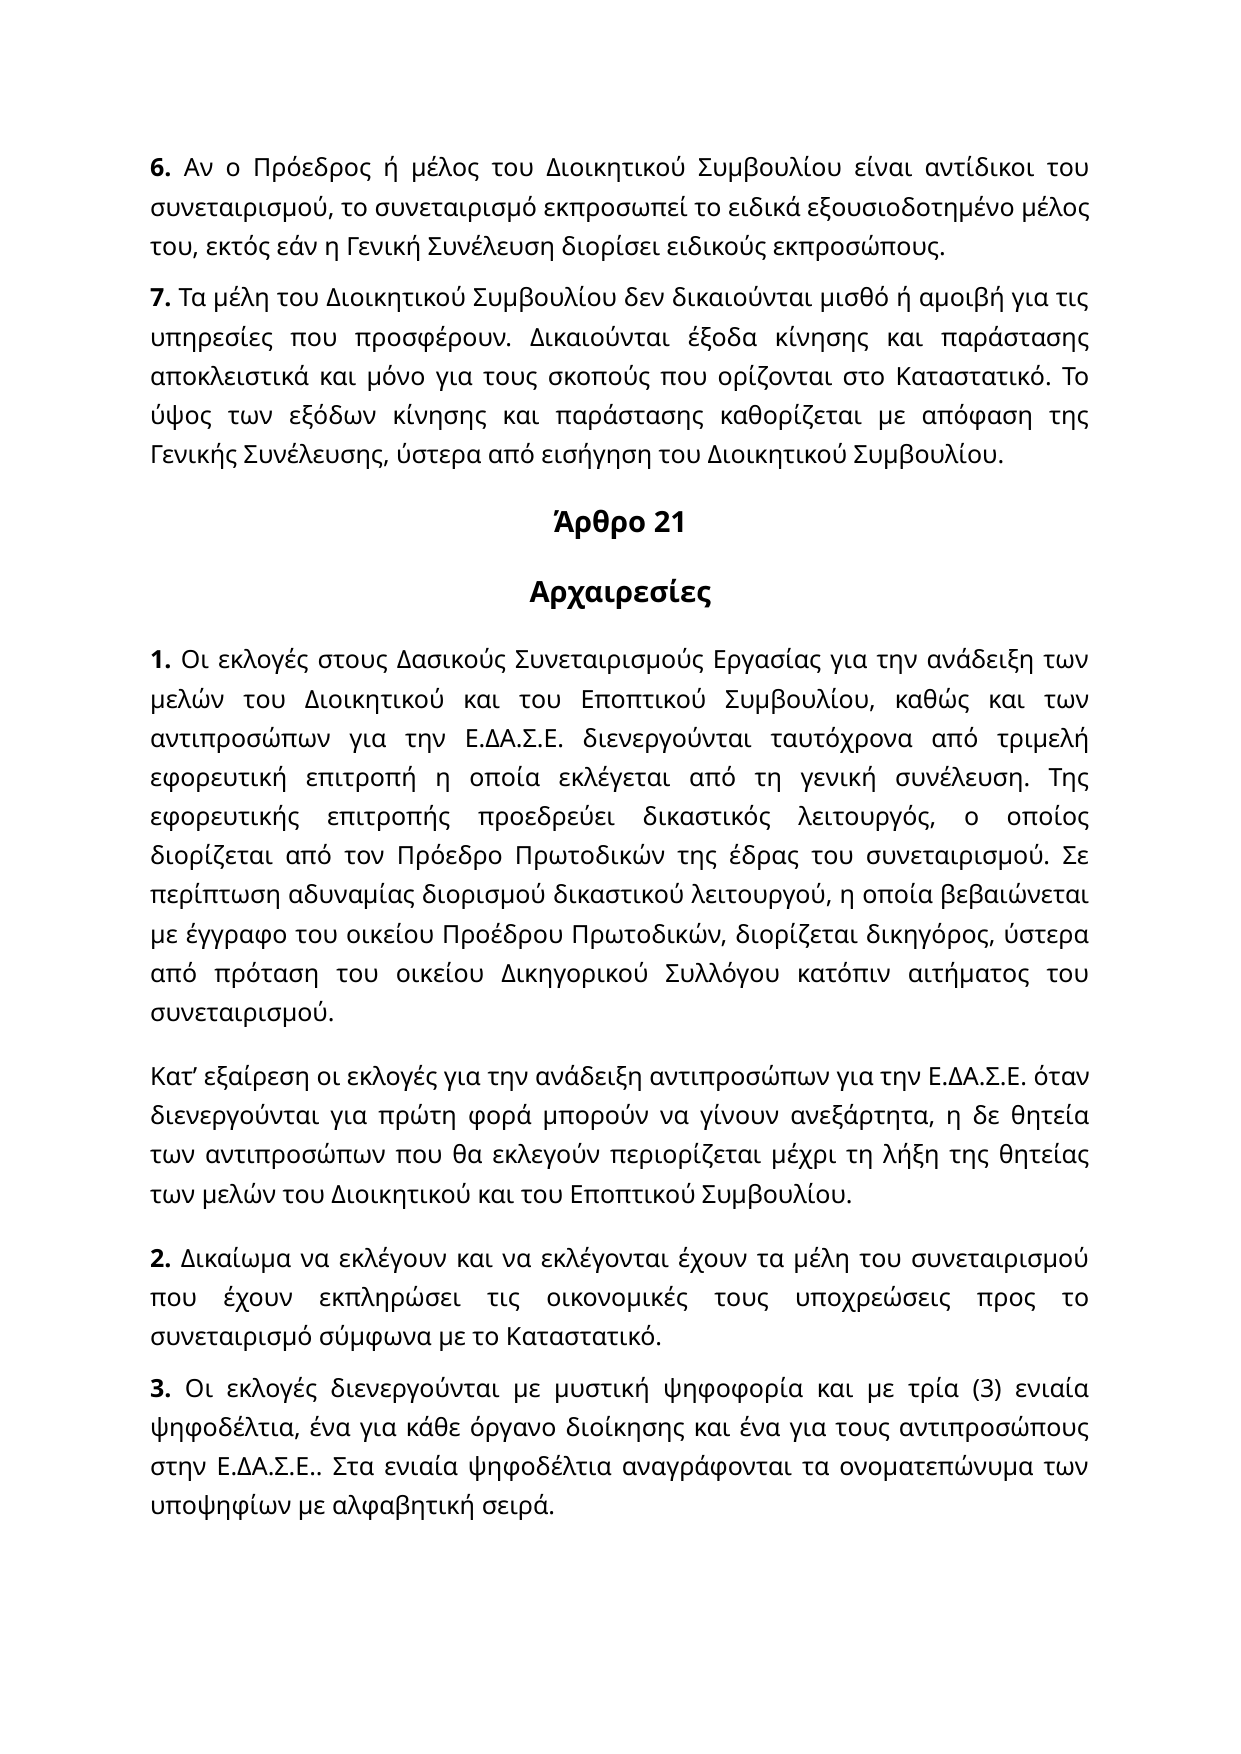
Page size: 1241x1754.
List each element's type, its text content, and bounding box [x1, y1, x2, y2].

subtitle Άρθρο 21 [150, 501, 1090, 541]
text 6. Αν ο Πρόεδρος ή μέλος του Διοικητικού Συμβουλίου είναι αντίδικοι του συνεταιρισμού, το συνεταιρισμό εκπροσωπεί το ειδικά εξουσιοδοτημένο μέλος του, εκτός εάν η Γενική Συνέλευση διορίσει ειδικούς εκπροσώπους. [150, 150, 1090, 262]
text 1. Οι εκλογές στους Δασικούς Συνεταιρισμούς Εργασίας για την ανάδειξη των μελών του Διοικητικού και του Εποπτικού Συμβουλίου, καθώς και των αντιπροσώπων για την Ε.ΔΑ.Σ.Ε. διενεργούνται ταυτόχρονα από τριμελή εφορευτική επιτροπή η οποία εκλέγεται από τη γενική συνέλευση. Της εφορευτικής επιτροπής προεδρεύει δικαστικός λειτουργός, ο οποίος διορίζεται από τον Πρόεδρο Πρωτοδικών της έδρας του συνεταιρισμού. Σε περίπτωση αδυναμίας διορισμού δικαστικού λειτουργού, η οποία βεβαιώνεται με έγγραφο του οικείου Προέδρου Πρωτοδικών, διορίζεται δικηγόρος, ύστερα από πρόταση του οικείου Δικηγορικού Συλλόγου κατόπιν αιτήματος του συνεταιρισμού. [150, 642, 1090, 1029]
text 2. Δικαίωμα να εκλέγουν και να εκλέγονται έχουν τα μέλη του συνεταιρισμού που έχουν εκπληρώσει τις οικονομικές τους υποχρεώσεις προς το συνεταιρισμό σύμφωνα με το Καταστατικό. [150, 1240, 1090, 1353]
text 7. Τα μέλη του Διοικητικού Συμβουλίου δεν δικαιούνται μισθό ή αμοιβή για τις υπηρεσίες που προσφέρουν. Δικαιούνται έξοδα κίνησης και παράστασης αποκλειστικά και μόνο για τους σκοπούς που ορίζονται στο Καταστατικό. Το ύψος των εξόδων κίνησης και παράστασης καθορίζεται με απόφαση της Γενικής Συνέλευσης, ύστερα από εισήγηση του Διοικητικού Συμβουλίου. [150, 280, 1090, 471]
text Κατ’ εξαίρεση οι εκλογές για την ανάδειξη αντιπροσώπων για την E.ΔΑ.Σ.Ε. όταν διενεργούνται για πρώτη φορά μπορούν να γίνουν ανεξάρτητα, η δε θητεία των αντιπροσώπων που θα εκλεγούν περιορίζεται μέχρι τη λήξη της θητείας των μελών του Διοικητικού και του Εποπτικού Συμβουλίου. [150, 1059, 1090, 1210]
subtitle Αρχαιρεσίες [150, 571, 1090, 611]
text 3. Οι εκλογές διενεργούνται με μυστική ψηφοφορία και με τρία (3) ενιαία ψηφοδέλτια, ένα για κάθε όργανο διοίκησης και ένα για τους αντιπροσώπους στην Ε.ΔΑ.Σ.Ε.. Στα ενιαία ψηφοδέλτια αναγράφονται τα ονοματεπώνυμα των υποψηφίων με αλφαβητική σειρά. [150, 1370, 1090, 1522]
